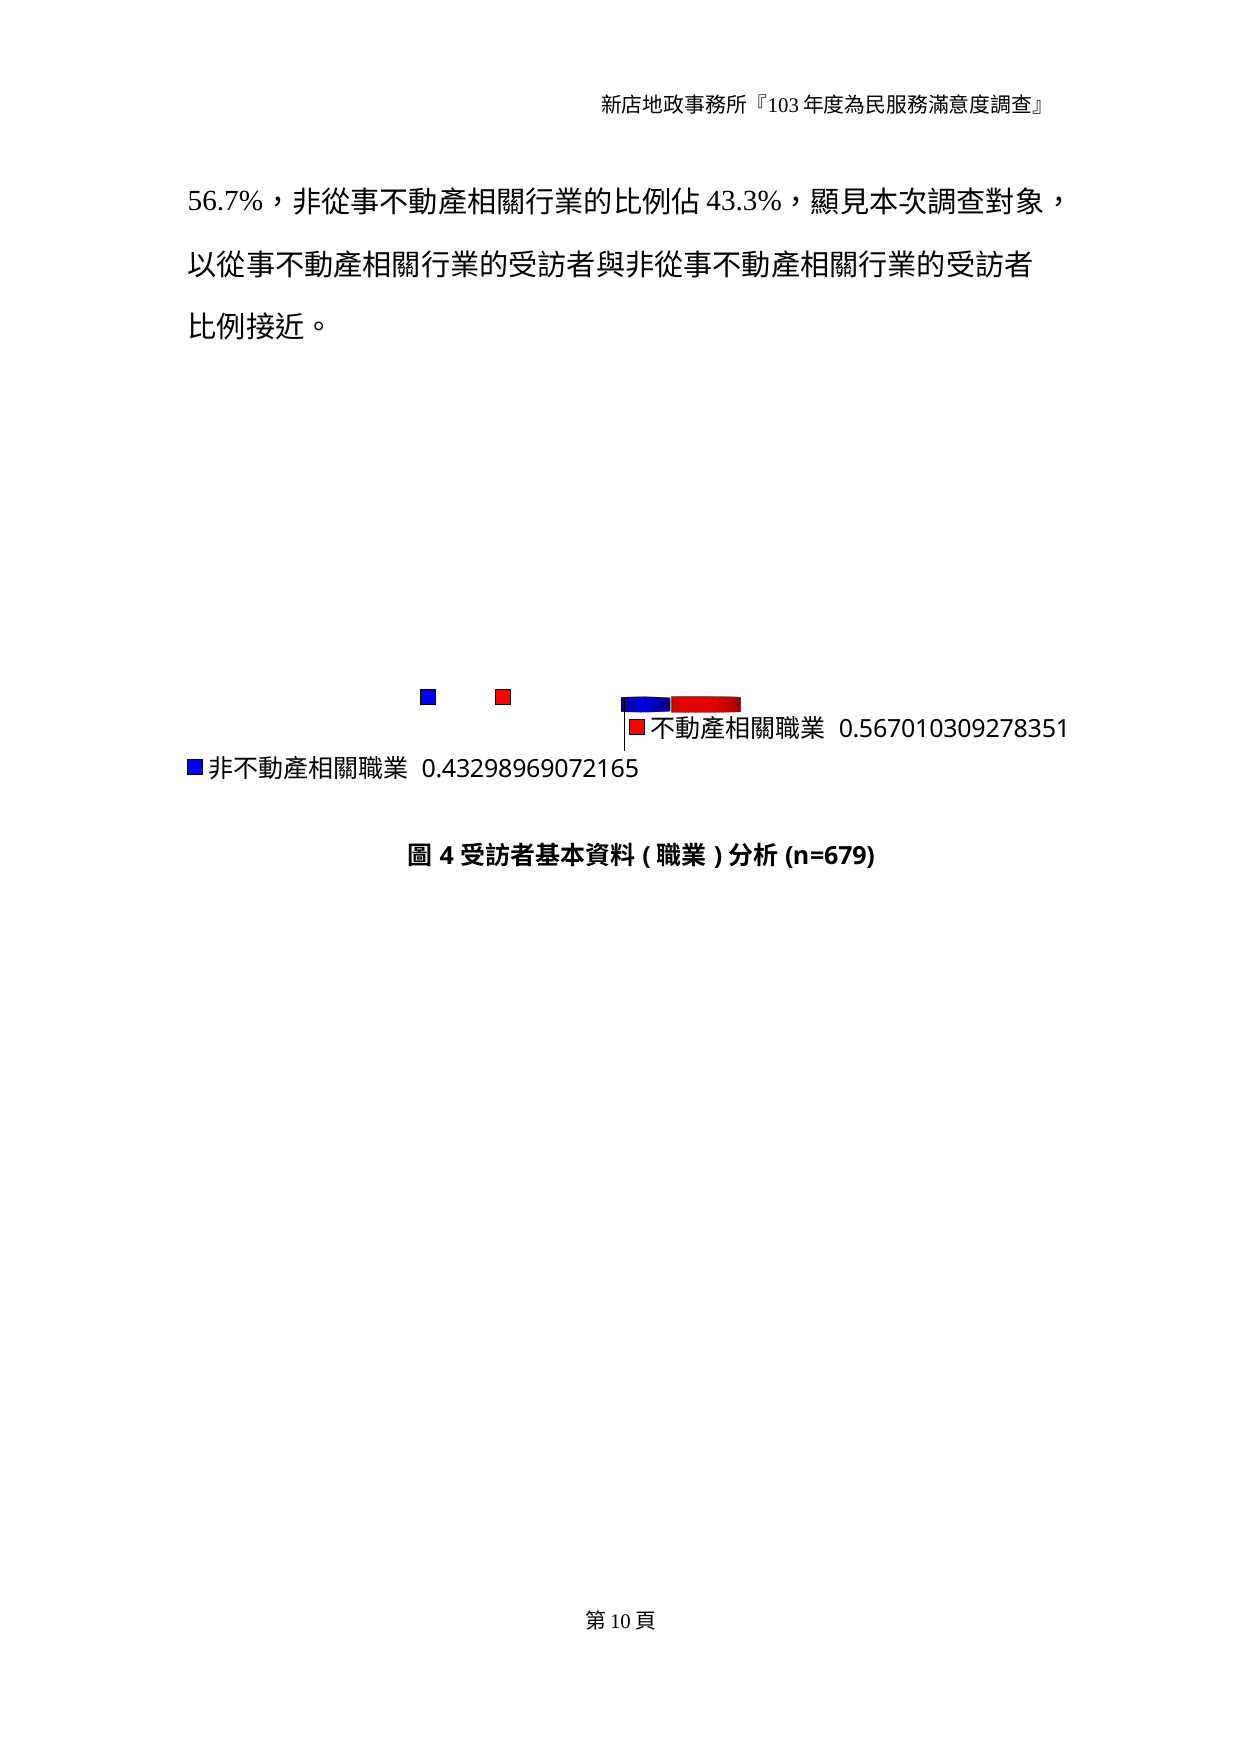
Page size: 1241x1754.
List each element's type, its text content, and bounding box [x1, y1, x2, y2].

text 本次受訪者職業別結果顯示，從事不動產相關行業的比例佔56.7%，非從事不動產相關行業的比例佔43.3%，顯見本次調查對象，以從事不動產相關行業的受訪者與非從事不動產相關行業的受訪者比例接近。 [187, 158, 1053, 346]
